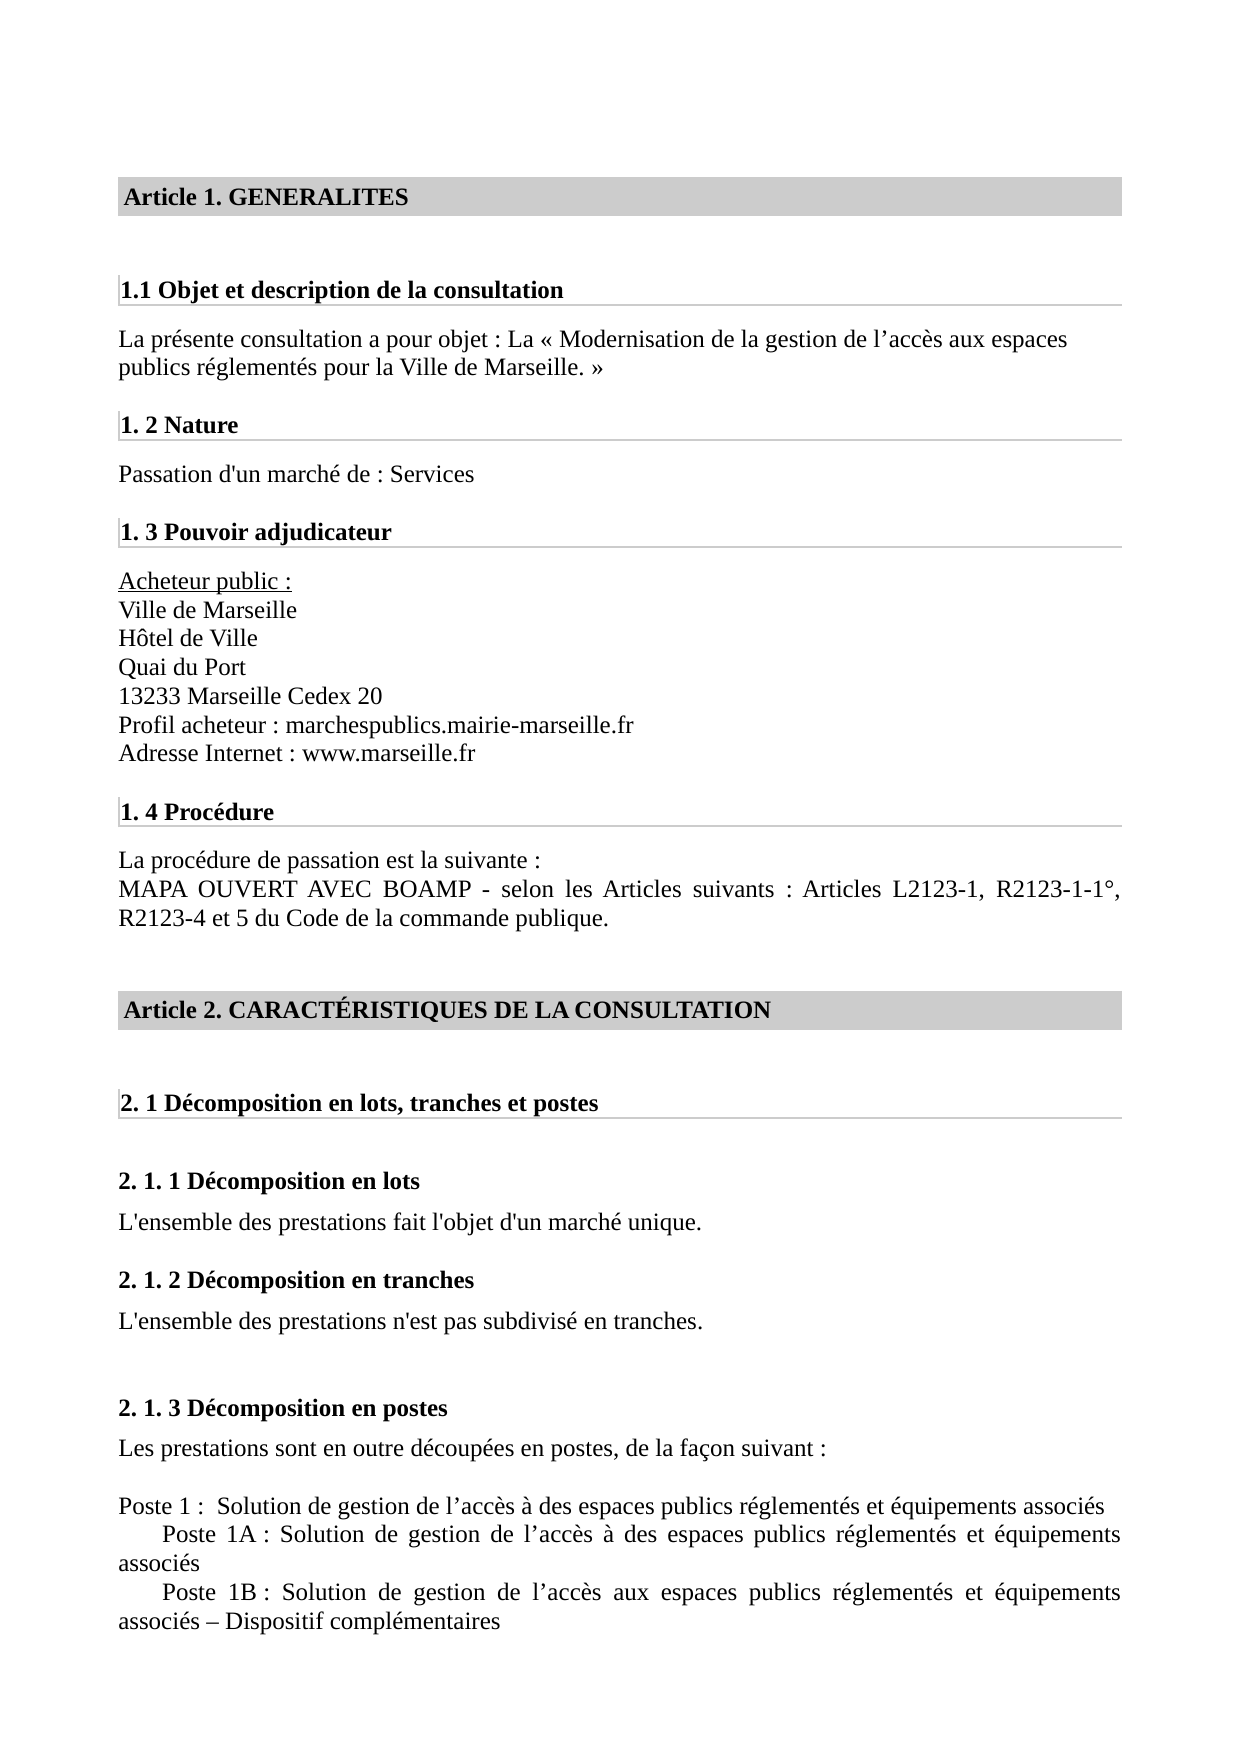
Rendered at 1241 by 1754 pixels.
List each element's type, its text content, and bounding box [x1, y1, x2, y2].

text Passation d'un marché de : Services [118, 459, 1122, 488]
subtitle 1. 4 Procédure [120, 797, 1122, 825]
subtitle 1.1 Objet et description de la consultation [120, 275, 1122, 304]
text Les prestations sont en outre découpées en postes, de la façon suivant : [118, 1433, 1122, 1462]
text Hôtel de Ville [118, 623, 1122, 652]
text La procédure de passation est la suivante : [118, 845, 1122, 874]
subtitle 2. 1 Décomposition en lots, tranches et postes [118, 1088, 1122, 1117]
subtitle 2. 1. 3 Décomposition en postes [118, 1393, 1122, 1421]
text Quai du Port [118, 652, 1122, 681]
subtitle 1. 2 Nature [120, 411, 1122, 439]
subtitle Article 1. GENERALITES [120, 180, 1120, 214]
subtitle 1. 3 Pouvoir adjudicateur [118, 517, 1122, 546]
text Poste 1A : Solution de gestion de l’accès à des espaces publics réglementés et équipements associés [118, 1519, 1122, 1577]
text Acheteur public : [118, 566, 1122, 595]
text MAPA OUVERT AVEC BOAMP - selon les Articles suivants : Articles L2123-1, R2123-1-1°, R2123-4 et 5 du Code de la commande publique. [118, 874, 1122, 931]
text Adresse Internet : www.marseille.fr [118, 738, 1122, 767]
text Profil acheteur : marchespublics.mairie-marseille.fr [118, 710, 1122, 738]
text L'ensemble des prestations n'est pas subdivisé en tranches. [118, 1306, 1122, 1334]
subtitle 2. 1. 2 Décomposition en tranches [118, 1265, 1122, 1294]
text L'ensemble des prestations fait l'objet d'un marché unique. [118, 1207, 1122, 1236]
text 13233 Marseille Cedex 20 [118, 681, 1122, 710]
text Poste 1 : Solution de gestion de l’accès à des espaces publics réglementés et équipements associés [118, 1491, 1122, 1519]
text Ville de Marseille [118, 595, 1122, 623]
text La présente consultation a pour objet : La « Modernisation de la gestion de l’accès aux espaces publics réglementés pour la Ville de Marseille. » [118, 324, 1122, 381]
text Poste 1B : Solution de gestion de l’accès aux espaces publics réglementés et équipements associés – Dispositif complémentaires [118, 1577, 1122, 1634]
subtitle 2. 1. 1 Décomposition en lots [118, 1166, 1122, 1195]
subtitle Article 2. CARACTÉRISTIQUES DE LA CONSULTATION [120, 993, 1120, 1027]
